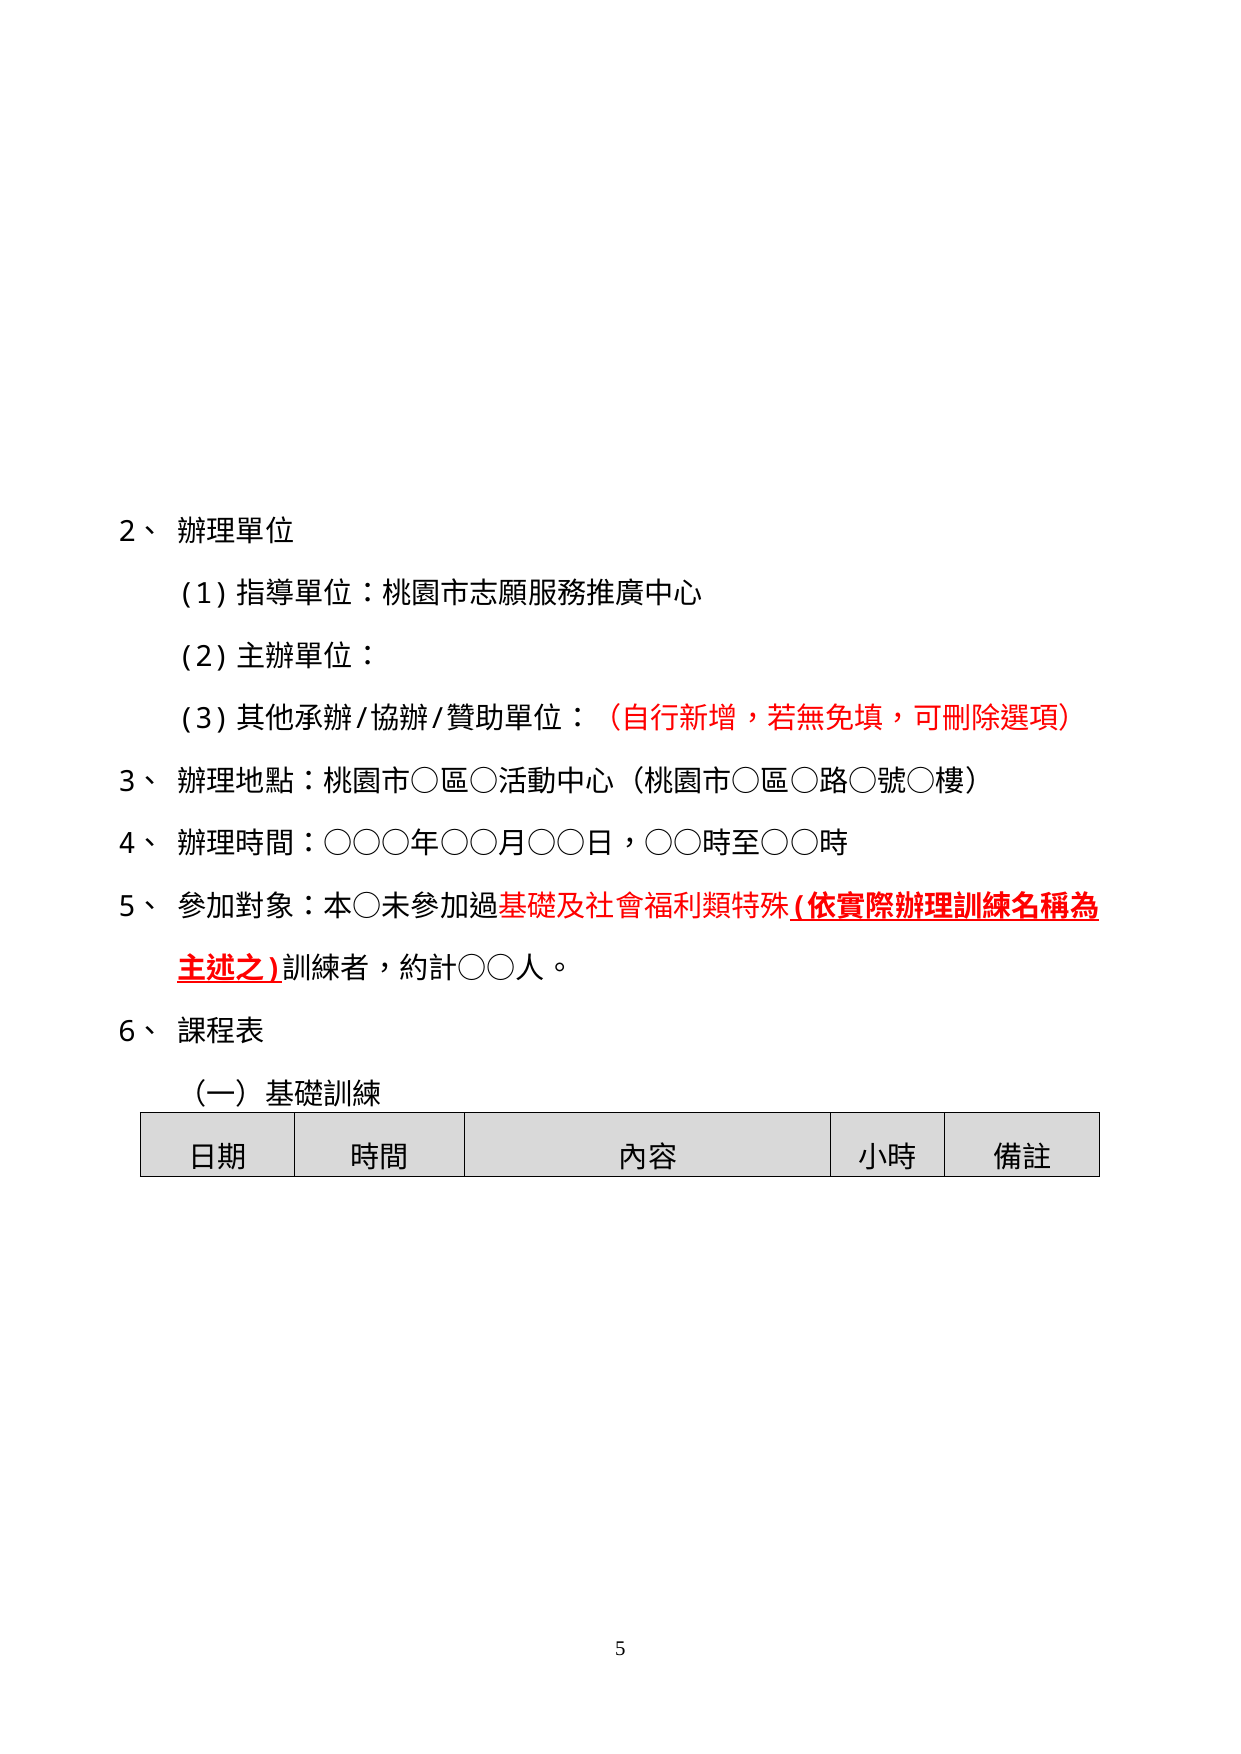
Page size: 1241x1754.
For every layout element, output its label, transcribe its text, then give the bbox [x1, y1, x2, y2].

list 辦理時間：○○○年○○月○○日，○○時至○○時 [118, 800, 1122, 862]
list 辦理單位 [118, 487, 1122, 550]
list 課程表 [118, 987, 1122, 1050]
table_header 小時 [831, 1113, 944, 1176]
list 指導單位：桃園市志願服務推廣中心 [177, 550, 1122, 612]
table_header 內容 [465, 1113, 830, 1176]
list 其他承辦/協辦/贊助單位：（自行新增，若無免填，可刪除選項） [177, 675, 1122, 737]
list 主辦單位： [177, 612, 1122, 675]
list 辦理地點：桃園市○區○活動中心（桃園市○區○路○號○樓） [118, 737, 1122, 800]
table_header 日期 [141, 1113, 294, 1176]
text （一）基礎訓練 [177, 1050, 1122, 1112]
table_header 時間 [295, 1113, 464, 1176]
list 參加對象：本○未參加過基礎及社會福利類特殊(依實際辦理訓練名稱為主述之)訓練者，約計○○人。 [118, 862, 1122, 987]
table_header 備註 [945, 1113, 1099, 1176]
